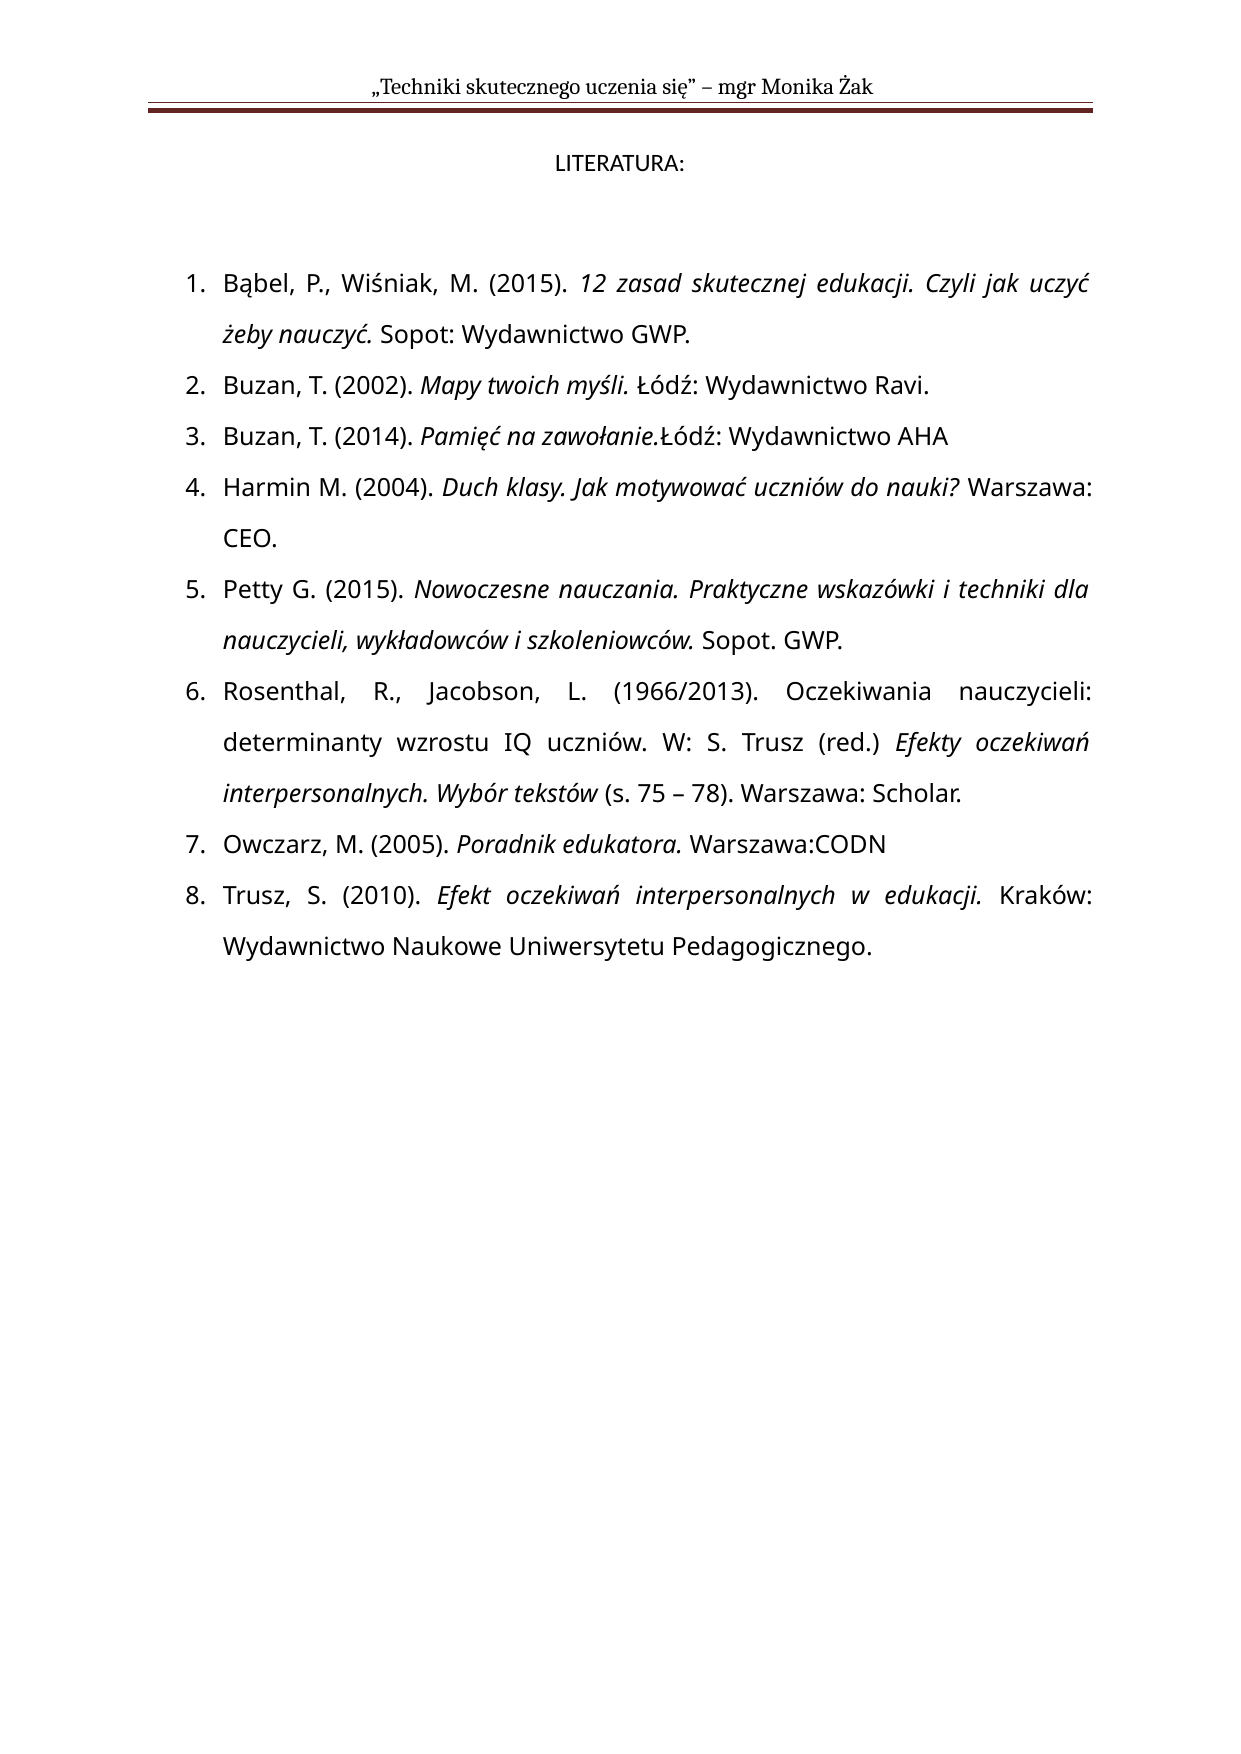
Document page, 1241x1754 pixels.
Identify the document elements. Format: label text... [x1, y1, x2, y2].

list Buzan, T. (2014). Pamięć na zawołanie.Łódź: Wydawnictwo AHA [185, 418, 1093, 452]
list Petty G. (2015). Nowoczesne nauczania. Praktyczne wskazówki i techniki dla nauczycieli, wykładowców i szkoleniowców. Sopot. GWP. [185, 571, 1093, 657]
text LITERATURA: [148, 148, 1093, 178]
list Buzan, T. (2002). Mapy twoich myśli. Łódź: Wydawnictwo Ravi. [185, 367, 1093, 401]
list Harmin M. (2004). Duch klasy. Jak motywować uczniów do nauki? Warszawa: CEO. [185, 469, 1093, 554]
list Owczarz, M. (2005). Poradnik edukatora. Warszawa:CODN [185, 827, 1093, 861]
list Bąbel, P., Wiśniak, M. (2015). 12 zasad skutecznej edukacji. Czyli jak uczyć żeby nauczyć. Sopot: Wydawnictwo GWP. [185, 265, 1093, 350]
list Rosenthal, R., Jacobson, L. (1966/2013). Oczekiwania nauczycieli: determinanty wzrostu IQ uczniów. W: S. Trusz (red.) Efekty oczekiwań interpersonalnych. Wybór tekstów (s. 75 – 78). Warszawa: Scholar. [185, 673, 1093, 810]
list Trusz, S. (2010). Efekt oczekiwań interpersonalnych w edukacji. Kraków: Wydawnictwo Naukowe Uniwersytetu Pedagogicznego. [185, 878, 1093, 963]
